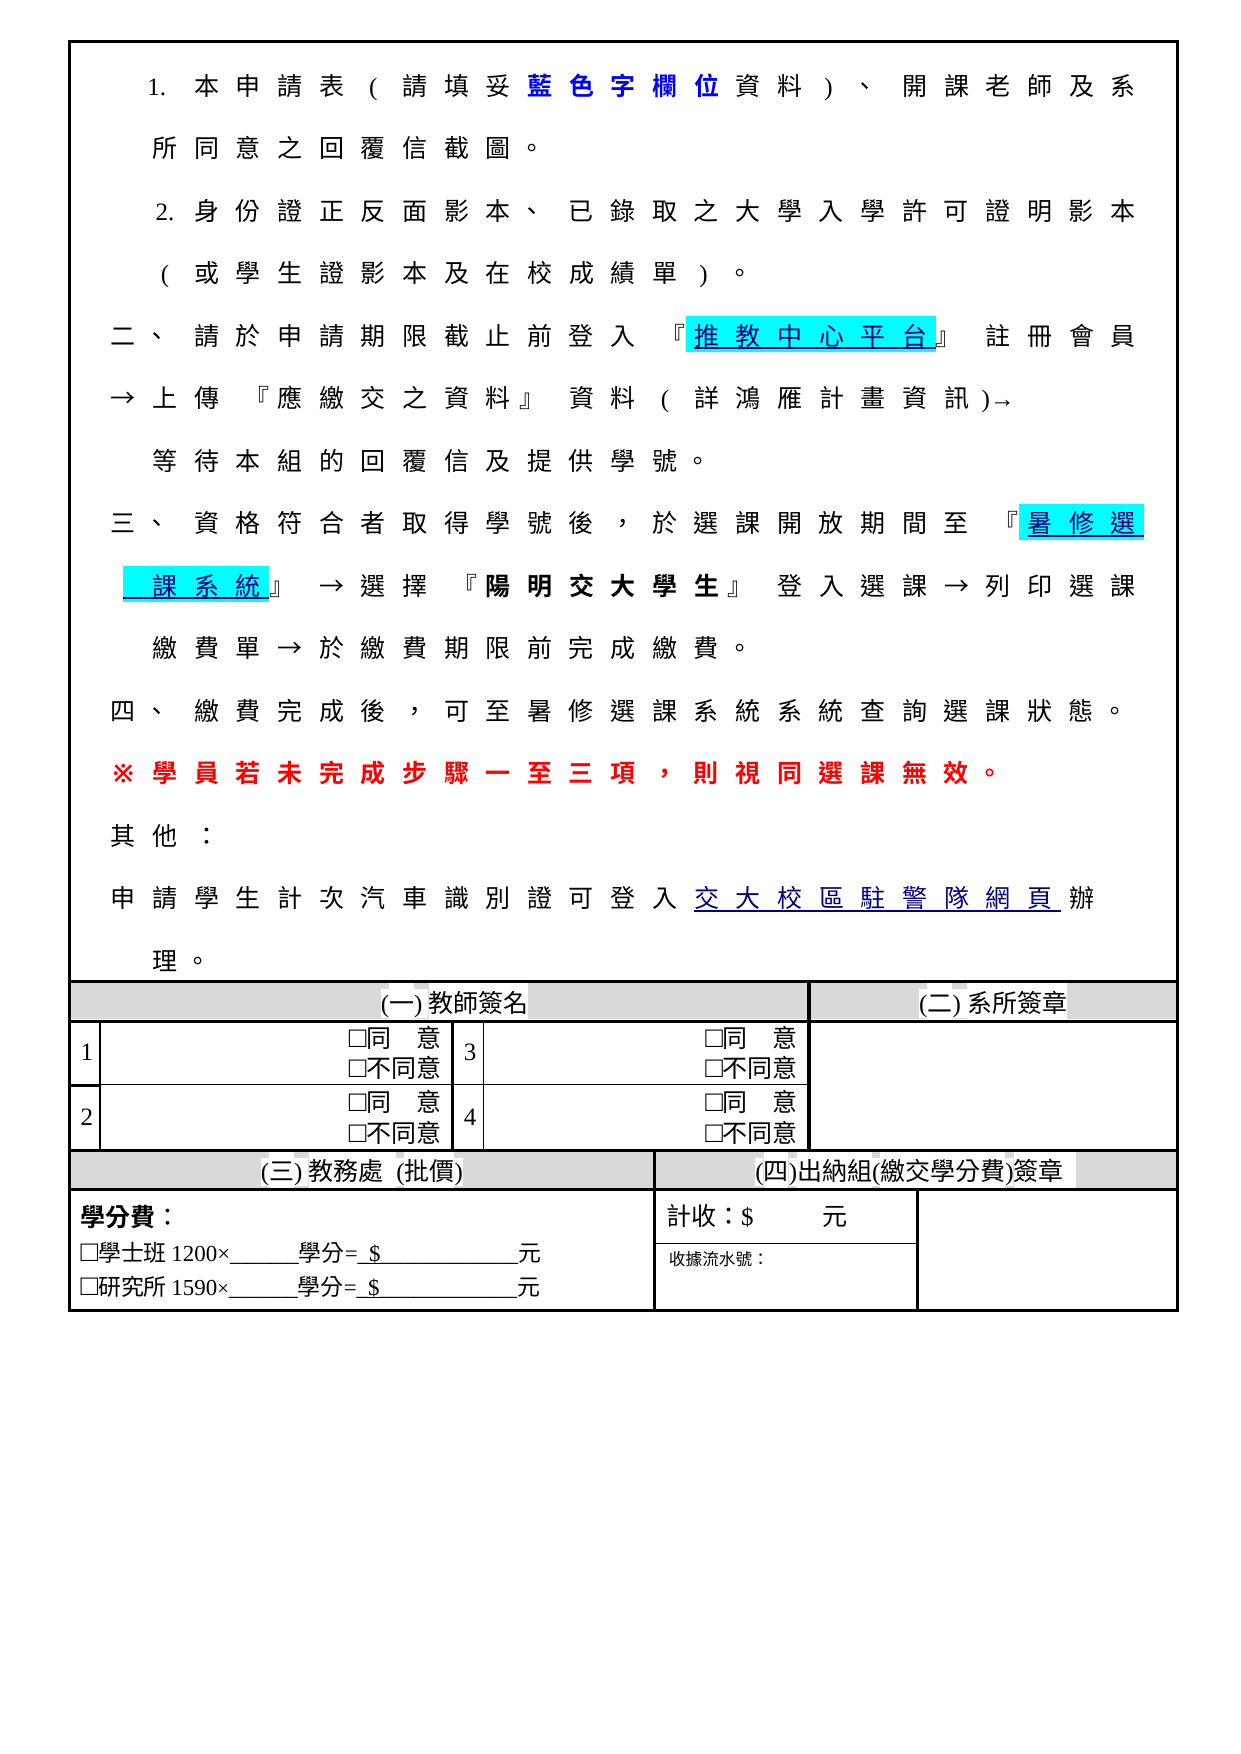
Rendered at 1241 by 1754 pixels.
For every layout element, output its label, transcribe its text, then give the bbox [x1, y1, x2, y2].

table_cell (四)出納組(繳交學分費)簽章 [656, 1152, 1176, 1188]
table_cell □同 意 □不同意 [484, 1085, 807, 1149]
table_cell 1.本申請表(請填妥藍色字欄位資料) 、開課老師及系所同意之回覆信截圖。 2.身份證正反面影本、已錄取之大學入學許可證明影本(或學生證影本及在校成績單) 。 二、請於申請期限截止前登入『推教中心平台』註冊會員→上傳『應繳交之資料』資料(詳鴻雁計畫資訊)→ 等待本組的回覆信及提供學號。 三、資格符合者取得學號後，於選課開放期間至『暑修選課系統』→選擇『陽明交大學生』登入選課→列印選課繳費單→於繳費期限前完成繳費。 四、繳費完成後，可至暑修選課系統系統查詢選課狀態。 ※學員若未完成步驟一至三項，則視同選課無效。 其他： 申請學生計次汽車識別證可登入交大校區駐警隊網頁辦理。 [71, 43, 1176, 980]
table_cell 2 [71, 1087, 99, 1149]
table_cell 4 [454, 1085, 483, 1149]
table_cell (三) 教務處 (批價) [71, 1152, 653, 1188]
table_cell 1 [71, 1023, 99, 1084]
table_cell [811, 1023, 1176, 1149]
table_cell 3 [454, 1023, 483, 1084]
table_cell 計收：$ 元 [656, 1191, 916, 1243]
table_cell [919, 1191, 1176, 1309]
table_cell □同 意 □不同意 [101, 1023, 451, 1084]
table_cell 收據流水號： [656, 1244, 916, 1309]
table_cell □同 意 □不同意 [101, 1085, 451, 1149]
table_cell 學分費： □學士班1200×______學分=_$____________元 □研究所1590×______學分=_$____________元 [71, 1191, 653, 1309]
table_cell (一) 教師簽名 [71, 983, 807, 1019]
table_cell (二) 系所簽章 [811, 983, 1176, 1019]
table_cell □同 意 □不同意 [484, 1023, 807, 1084]
